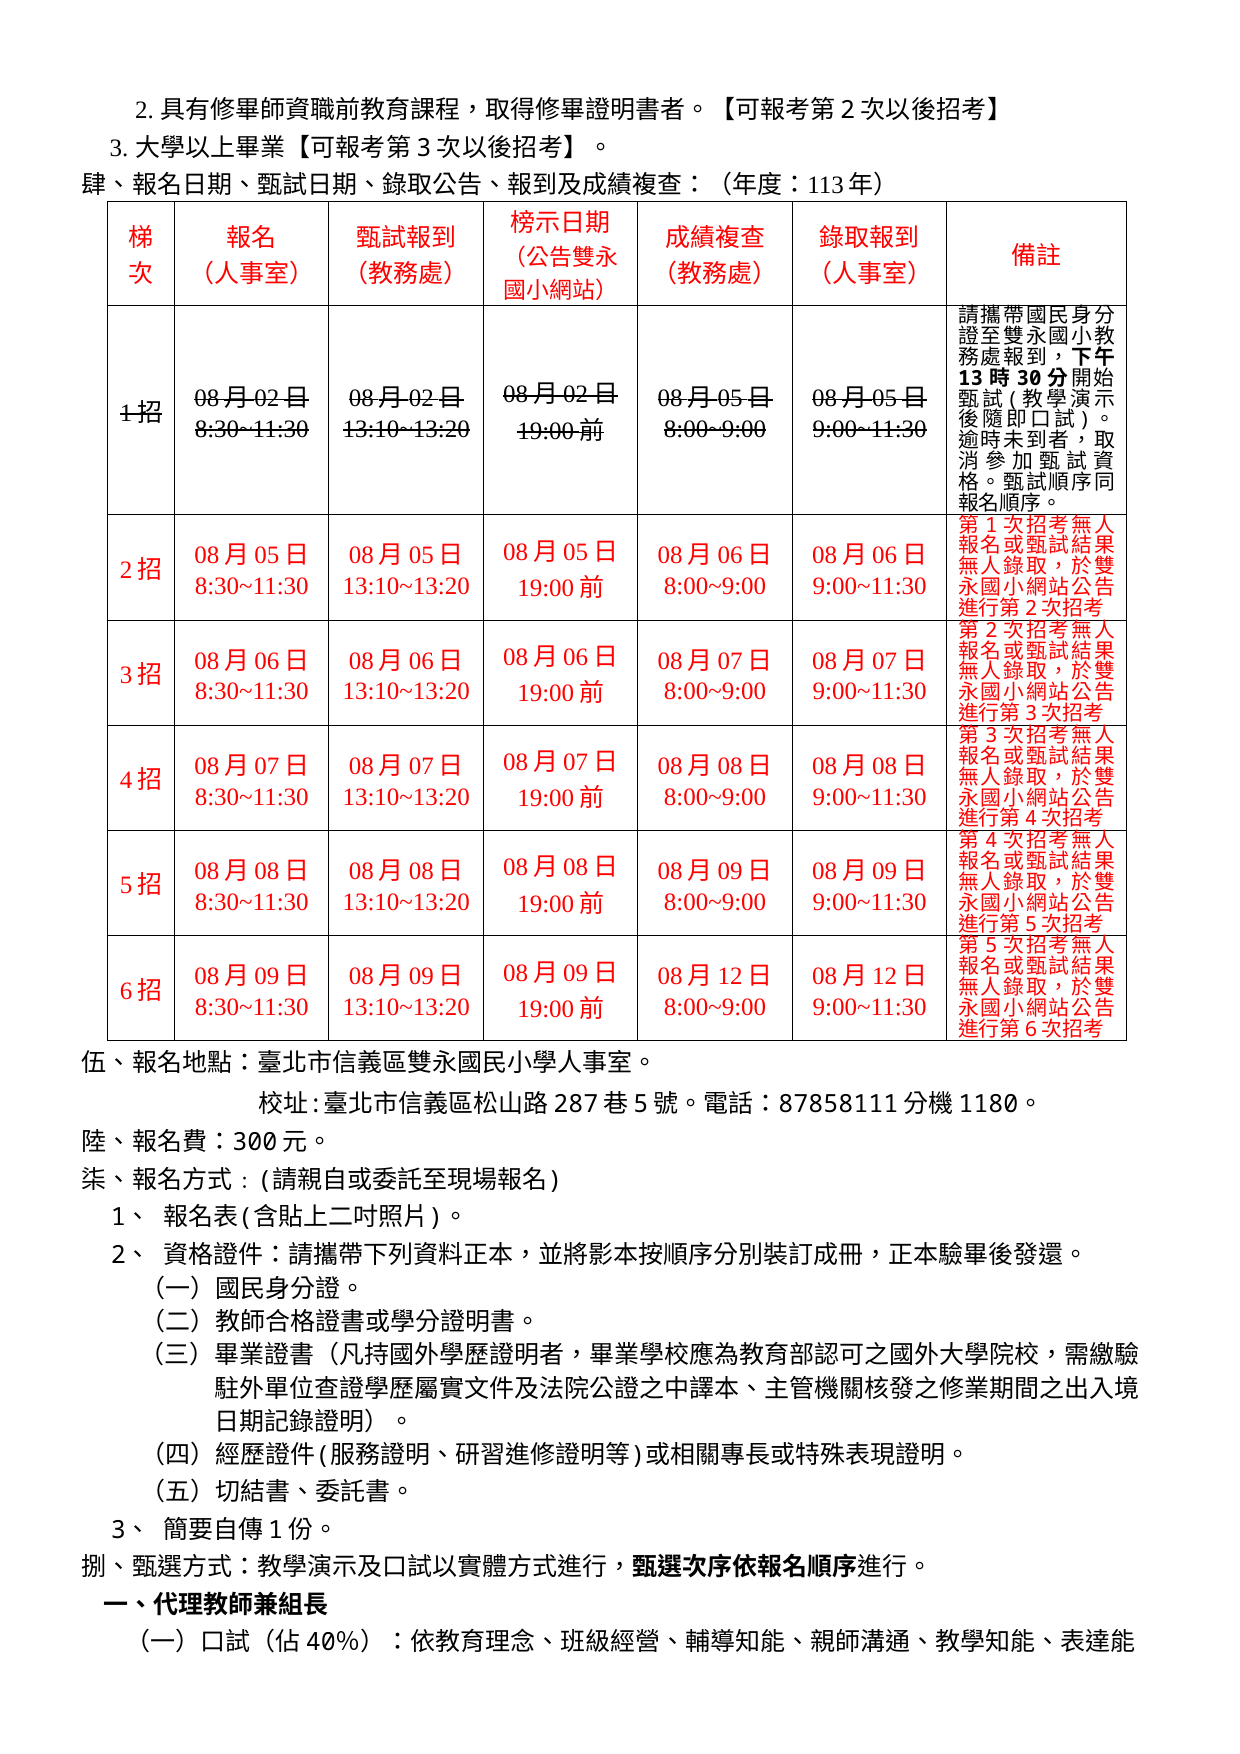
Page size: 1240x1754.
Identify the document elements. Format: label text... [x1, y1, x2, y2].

list 資格證件：請攜帶下列資料正本，並將影本按順序分別裝訂成冊，正本驗畢後發還。 [111, 1233, 1160, 1271]
table_cell 08月06日 8:30~11:30 [175, 621, 328, 725]
table_cell 第4次招考無人報名或甄試結果無人錄取，於雙永國小網站公告進行第5次招考 [947, 831, 1126, 935]
table_cell 4招 [108, 726, 174, 830]
list 報名表(含貼上二吋照片)。 [111, 1196, 1160, 1233]
table_cell 第2次招考無人報名或甄試結果無人錄取，於雙永國小網站公告進行第3次招考 [947, 621, 1126, 725]
table_header 錄取報到 （人事室） [793, 202, 946, 305]
table_cell 第3次招考無人報名或甄試結果無人錄取，於雙永國小網站公告進行第4次招考 [947, 726, 1126, 830]
table_cell 08月05日 8:00~9:00 [638, 306, 792, 514]
list 具有修畢師資職前教育課程，取得修畢證明書者。【可報考第2次以後招考】 [135, 89, 1160, 126]
table_cell 第5次招考無人報名或甄試結果無人錄取，於雙永國小網站公告進行第6次招考 [947, 936, 1126, 1040]
table_cell 08月09日 8:30~11:30 [175, 936, 328, 1040]
table_cell 第1次招考無人報名或甄試結果無人錄取，於雙永國小網站公告進行第2次招考 [947, 515, 1126, 619]
table_cell 08月08日 13:10~13:20 [329, 831, 483, 935]
table_cell 08月07日 19:00前 [484, 726, 637, 830]
table_cell 3招 [108, 621, 174, 725]
table_cell 請攜帶國民身分證至雙永國小教務處報到，下午13時30分開始甄試(教學演示後隨即口試)。逾時未到者，取消參加甄試資格。甄試順序同報名順序。 [947, 306, 1126, 514]
text （三）畢業證書（凡持國外學歷證明者，畢業學校應為教育部認可之國外大學院校，需繳驗駐外單位查證學歷屬實文件及法院公證之中譯本、主管機關核發之修業期間之出入境日期記錄證明）。 [139, 1337, 1160, 1437]
table_cell 08月02日 13:10~13:20 [329, 306, 483, 514]
table_cell 08月05日 13:10~13:20 [329, 515, 483, 619]
table_header 甄試報到 （教務處） [329, 202, 483, 305]
table_cell 08月08日 19:00前 [484, 831, 637, 935]
text （五）切結書、委託書。 [94, 1471, 1160, 1508]
list 報名日期、甄試日期、錄取公告、報到及成績複查：（年度：113年） [81, 164, 1160, 201]
text （一）國民身分證。 [81, 1271, 1160, 1304]
table_cell 08月08日 8:30~11:30 [175, 831, 328, 935]
table_cell 08月09日 19:00前 [484, 936, 637, 1040]
table_cell 08月07日 13:10~13:20 [329, 726, 483, 830]
table_header 報名 （人事室） [175, 202, 328, 305]
text 一、代理教師兼組長 [53, 1583, 1160, 1621]
table_cell 08月06日 8:00~9:00 [638, 515, 792, 619]
list 大學以上畢業【可報考第3次以後招考】。 [109, 126, 1160, 164]
table_header 梯次 [108, 202, 174, 305]
text （一）口試（佔40％）：依教育理念、班級經營、輔導知能、親師溝通、教學知能、表達能 [81, 1621, 1160, 1658]
list 報名方式﹕(請親自或委託至現場報名) [81, 1158, 1160, 1196]
table_header 備註 [947, 202, 1126, 305]
table_cell 08月05日 8:30~11:30 [175, 515, 328, 619]
table_cell 08月06日 9:00~11:30 [793, 515, 946, 619]
table_cell 08月09日 9:00~11:30 [793, 831, 946, 935]
table_cell 5招 [108, 831, 174, 935]
list 報名費：300元。 [81, 1121, 1160, 1158]
table_cell 08月06日 13:10~13:20 [329, 621, 483, 725]
table_cell 08月07日 8:30~11:30 [175, 726, 328, 830]
table_cell 6招 [108, 936, 174, 1040]
table_cell 1招 [108, 306, 174, 514]
table_cell 08月02日 8:30~11:30 [175, 306, 328, 514]
table_cell 08月02日 19:00前 [484, 306, 637, 514]
text （二）教師合格證書或學分證明書。 [81, 1304, 1160, 1337]
table_header 榜示日期 （公告雙永國小網站） [484, 202, 637, 305]
list 甄選方式：教學演示及口試以實體方式進行，甄選次序依報名順序進行。 [81, 1546, 1160, 1583]
table_cell 08月06日 19:00前 [484, 621, 637, 725]
table_cell 08月09日13:10~13:20 [329, 936, 483, 1040]
table_cell 08月12日 9:00~11:30 [793, 936, 946, 1040]
table_header 成績複查 （教務處） [638, 202, 792, 305]
list 簡要自傳1份。 [111, 1508, 1160, 1546]
table_cell 08月05日 9:00~11:30 [793, 306, 946, 514]
text （四）經歷證件(服務證明、研習進修證明等)或相關專長或特殊表現證明。 [94, 1437, 1160, 1471]
list 報名地點：臺北市信義區雙永國民小學人事室。 [81, 1041, 1160, 1079]
table_cell 08月07日 9:00~11:30 [793, 621, 946, 725]
table_cell 2招 [108, 515, 174, 619]
table_cell 08月08日 8:00~9:00 [638, 726, 792, 830]
text 校址:臺北市信義區松山路287巷5號。電話：87858111分機1180。 [258, 1079, 1160, 1121]
table_cell 08月12日 8:00~9:00 [638, 936, 792, 1040]
table_cell 08月09日 8:00~9:00 [638, 831, 792, 935]
table_cell 08月07日 8:00~9:00 [638, 621, 792, 725]
table_cell 08月05日 19:00前 [484, 515, 637, 619]
table_cell 08月08日 9:00~11:30 [793, 726, 946, 830]
